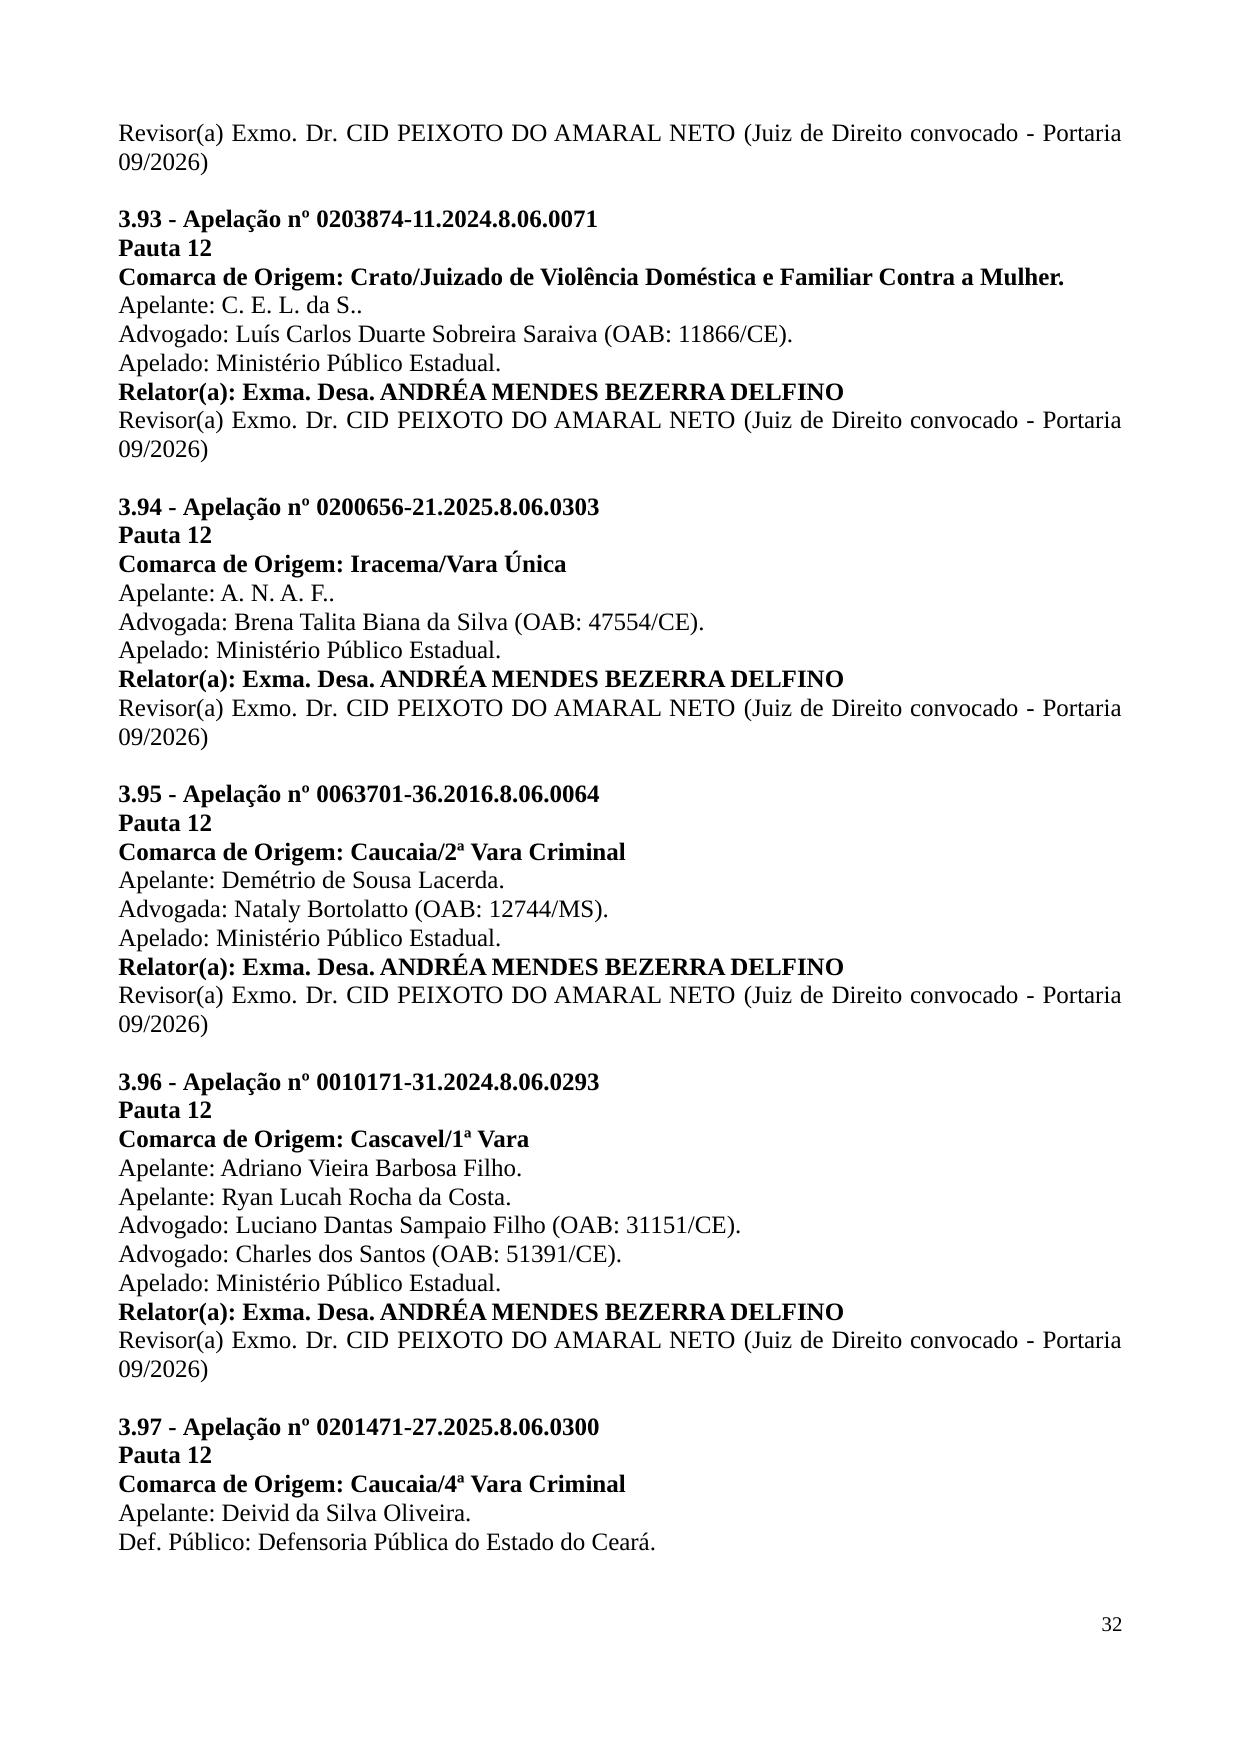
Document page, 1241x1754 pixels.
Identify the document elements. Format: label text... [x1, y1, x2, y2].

text Relator(a): Exma. Desa. ANDRÉA MENDES BEZERRA DELFINO [118, 664, 1122, 693]
text Apelante: Demétrio de Sousa Lacerda. [118, 866, 1122, 894]
text Advogada: Nataly Bortolatto (OAB: 12744/MS). [118, 894, 1122, 923]
text Apelado: Ministério Público Estadual. [118, 348, 1122, 377]
text Apelante: Deivid da Silva Oliveira. [118, 1498, 1122, 1527]
text Comarca de Origem: Iracema/Vara Única [118, 549, 1122, 578]
text 3.93 - Apelação nº 0203874-11.2024.8.06.0071 [118, 204, 1122, 233]
text Comarca de Origem: Cascavel/1ª Vara [118, 1124, 1122, 1153]
text Comarca de Origem: Caucaia/4ª Vara Criminal [118, 1469, 1122, 1498]
text Comarca de Origem: Crato/Juizado de Violência Doméstica e Familiar Contra a Mulher. [118, 262, 1122, 291]
text Pauta 12 [118, 1096, 1122, 1124]
text 3.95 - Apelação nº 0063701-36.2016.8.06.0064 [118, 779, 1122, 808]
text Def. Público: Defensoria Pública do Estado do Ceará. [118, 1527, 1122, 1556]
text Advogado: Charles dos Santos (OAB: 51391/CE). [118, 1239, 1122, 1268]
text Revisor(a) Exmo. Dr. CID PEIXOTO DO AMARAL NETO (Juiz de Direito convocado - Portaria 09/2026) [118, 981, 1122, 1038]
text 3.96 - Apelação nº 0010171-31.2024.8.06.0293 [118, 1067, 1122, 1096]
text Apelante: C. E. L. da S.. [118, 291, 1122, 319]
text Relator(a): Exma. Desa. ANDRÉA MENDES BEZERRA DELFINO [118, 952, 1122, 981]
text Revisor(a) Exmo. Dr. CID PEIXOTO DO AMARAL NETO (Juiz de Direito convocado - Portaria 09/2026) [118, 406, 1122, 463]
text 3.94 - Apelação nº 0200656-21.2025.8.06.0303 [118, 492, 1122, 521]
text Advogada: Brena Talita Biana da Silva (OAB: 47554/CE). [118, 607, 1122, 636]
text Comarca de Origem: Caucaia/2ª Vara Criminal [118, 837, 1122, 866]
text Revisor(a) Exmo. Dr. CID PEIXOTO DO AMARAL NETO (Juiz de Direito convocado - Portaria 09/2026) [118, 118, 1122, 176]
text Apelante: A. N. A. F.. [118, 578, 1122, 607]
text Relator(a): Exma. Desa. ANDRÉA MENDES BEZERRA DELFINO [118, 1297, 1122, 1326]
text Advogado: Luís Carlos Duarte Sobreira Saraiva (OAB: 11866/CE). [118, 319, 1122, 348]
text Pauta 12 [118, 808, 1122, 837]
text 3.97 - Apelação nº 0201471-27.2025.8.06.0300 [118, 1412, 1122, 1441]
text Apelado: Ministério Público Estadual. [118, 1268, 1122, 1297]
text Pauta 12 [118, 521, 1122, 549]
text Apelante: Ryan Lucah Rocha da Costa. [118, 1182, 1122, 1211]
text Pauta 12 [118, 233, 1122, 262]
text Apelado: Ministério Público Estadual. [118, 923, 1122, 952]
text Relator(a): Exma. Desa. ANDRÉA MENDES BEZERRA DELFINO [118, 377, 1122, 406]
text Apelado: Ministério Público Estadual. [118, 636, 1122, 664]
text Apelante: Adriano Vieira Barbosa Filho. [118, 1153, 1122, 1182]
text Pauta 12 [118, 1441, 1122, 1469]
text Revisor(a) Exmo. Dr. CID PEIXOTO DO AMARAL NETO (Juiz de Direito convocado - Portaria 09/2026) [118, 693, 1122, 751]
text Advogado: Luciano Dantas Sampaio Filho (OAB: 31151/CE). [118, 1211, 1122, 1239]
text Revisor(a) Exmo. Dr. CID PEIXOTO DO AMARAL NETO (Juiz de Direito convocado - Portaria 09/2026) [118, 1326, 1122, 1383]
